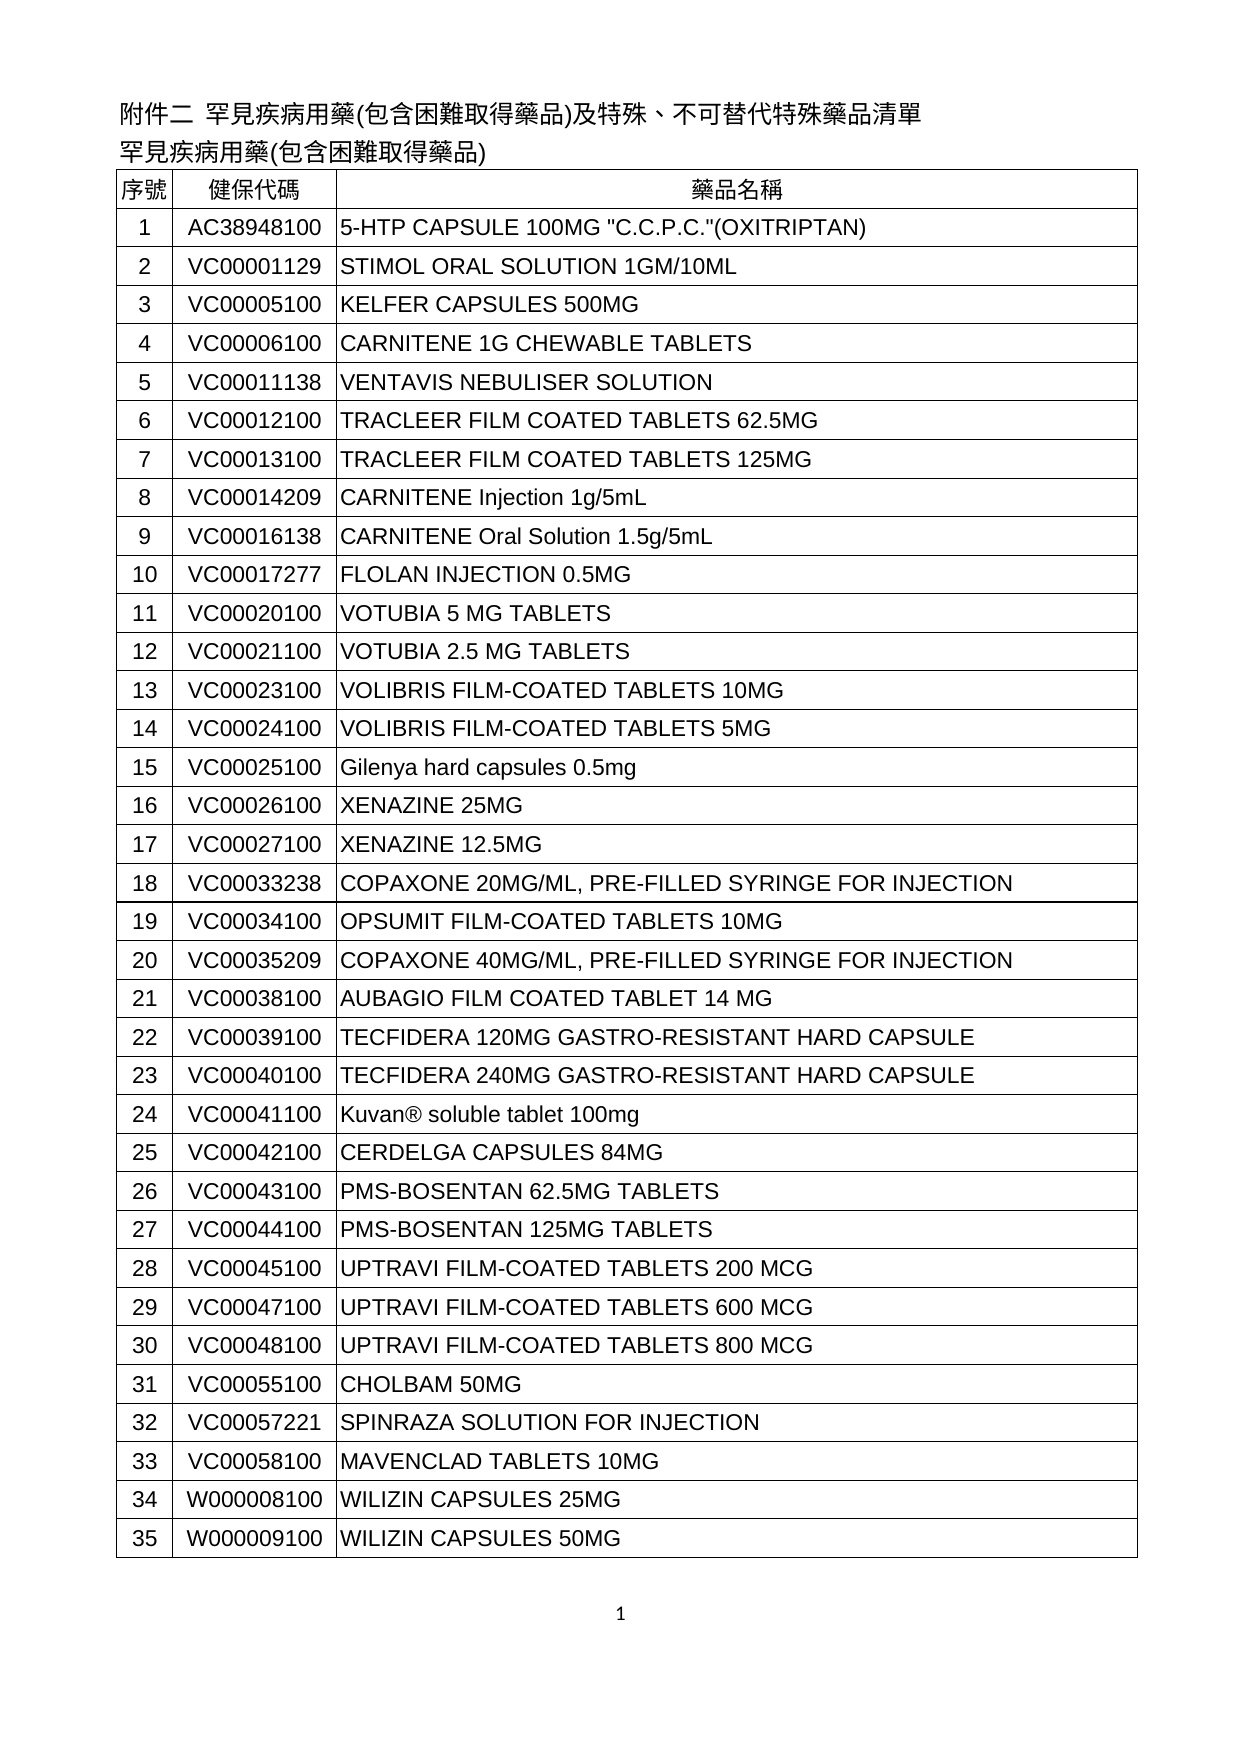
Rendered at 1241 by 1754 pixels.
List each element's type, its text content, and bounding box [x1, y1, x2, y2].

table_cell VC00027100 [173, 825, 336, 863]
table_cell UPTRAVI FILM-COATED TABLETS 600 MCG [337, 1288, 1137, 1325]
table_cell MAVENCLAD TABLETS 10MG [337, 1442, 1137, 1479]
table_cell VENTAVIS NEBULISER SOLUTION [337, 363, 1137, 400]
table_cell CHOLBAM 50MG [337, 1365, 1137, 1402]
table_cell STIMOL ORAL SOLUTION 1GM/10ML [337, 247, 1137, 285]
table_cell 4 [117, 324, 172, 362]
table_cell CARNITENE Oral Solution 1.5g/5mL [337, 517, 1137, 554]
table_cell 序號 [117, 170, 172, 208]
table_cell 22 [117, 1018, 172, 1056]
table_cell 健保代碼 [173, 170, 336, 208]
table_cell Kuvan® soluble tablet 100mg [337, 1095, 1137, 1133]
table_cell UPTRAVI FILM-COATED TABLETS 200 MCG [337, 1249, 1137, 1287]
table_cell 14 [117, 710, 172, 747]
table_cell VC00042100 [173, 1134, 336, 1171]
table_cell 17 [117, 825, 172, 863]
table_cell 23 [117, 1057, 172, 1094]
table_cell VC00057221 [173, 1404, 336, 1441]
table_cell 罕見疾病用藥(包含困難取得藥品) [117, 132, 1137, 169]
table_cell TRACLEER FILM COATED TABLETS 125MG [337, 440, 1137, 477]
table_cell VC00025100 [173, 748, 336, 786]
table_cell 2 [117, 247, 172, 285]
table_cell VC00021100 [173, 633, 336, 670]
table_cell 8 [117, 479, 172, 516]
table_cell VC00011138 [173, 363, 336, 400]
table_cell CARNITENE Injection 1g/5mL [337, 479, 1137, 516]
table_cell 35 [117, 1519, 172, 1557]
table_cell 15 [117, 748, 172, 786]
table_cell W000008100 [173, 1481, 336, 1518]
table_cell W000009100 [173, 1519, 336, 1557]
table_cell VC00016138 [173, 517, 336, 554]
table_cell TRACLEER FILM COATED TABLETS 62.5MG [337, 401, 1137, 439]
table_cell VC00017277 [173, 556, 336, 593]
table_cell 5 [117, 363, 172, 400]
table_cell 藥品名稱 [337, 170, 1137, 208]
table_cell WILIZIN CAPSULES 50MG [337, 1519, 1137, 1557]
table_cell COPAXONE 20MG/ML, PRE-FILLED SYRINGE FOR INJECTION [337, 864, 1137, 901]
table_cell VC00034100 [173, 903, 336, 940]
table_cell 26 [117, 1172, 172, 1210]
table_cell VC00055100 [173, 1365, 336, 1402]
table_cell 9 [117, 517, 172, 554]
table_cell 3 [117, 286, 172, 323]
table_cell VC00005100 [173, 286, 336, 323]
table_cell PMS-BOSENTAN 62.5MG TABLETS [337, 1172, 1137, 1210]
table_cell 34 [117, 1481, 172, 1518]
table_cell CERDELGA CAPSULES 84MG [337, 1134, 1137, 1171]
table_cell KELFER CAPSULES 500MG [337, 286, 1137, 323]
table_cell VC00048100 [173, 1326, 336, 1364]
table_cell 28 [117, 1249, 172, 1287]
table_cell 24 [117, 1095, 172, 1133]
table_cell 32 [117, 1404, 172, 1441]
table_cell XENAZINE 12.5MG [337, 825, 1137, 863]
table_cell 11 [117, 594, 172, 632]
table_cell 19 [117, 903, 172, 940]
table_cell VC00023100 [173, 671, 336, 709]
table_cell 29 [117, 1288, 172, 1325]
table_cell 25 [117, 1134, 172, 1171]
table_cell XENAZINE 25MG [337, 787, 1137, 824]
table_cell 16 [117, 787, 172, 824]
table_cell 5-HTP CAPSULE 100MG "C.C.P.C."(OXITRIPTAN) [337, 209, 1137, 246]
table_cell VC00033238 [173, 864, 336, 901]
table_cell 31 [117, 1365, 172, 1402]
table_cell UPTRAVI FILM-COATED TABLETS 800 MCG [337, 1326, 1137, 1364]
table_cell VC00026100 [173, 787, 336, 824]
table_cell VC00001129 [173, 247, 336, 285]
table_cell 27 [117, 1211, 172, 1248]
table_cell 7 [117, 440, 172, 477]
table_cell TECFIDERA 240MG GASTRO-RESISTANT HARD CAPSULE [337, 1057, 1137, 1094]
table_cell VC00006100 [173, 324, 336, 362]
table_cell VC00013100 [173, 440, 336, 477]
table_cell VC00035209 [173, 941, 336, 978]
table_cell VC00039100 [173, 1018, 336, 1056]
table_cell 18 [117, 864, 172, 901]
table_cell VC00047100 [173, 1288, 336, 1325]
table_cell VC00045100 [173, 1249, 336, 1287]
table_cell 21 [117, 980, 172, 1017]
table_cell SPINRAZA SOLUTION FOR INJECTION [337, 1404, 1137, 1441]
table_cell VOLIBRIS FILM-COATED TABLETS 10MG [337, 671, 1137, 709]
table_cell TECFIDERA 120MG GASTRO-RESISTANT HARD CAPSULE [337, 1018, 1137, 1056]
table_cell FLOLAN INJECTION 0.5MG [337, 556, 1137, 593]
table_cell VOLIBRIS FILM-COATED TABLETS 5MG [337, 710, 1137, 747]
table_cell AUBAGIO FILM COATED TABLET 14 MG [337, 980, 1137, 1017]
table_cell OPSUMIT FILM-COATED TABLETS 10MG [337, 903, 1137, 940]
table_cell AC38948100 [173, 209, 336, 246]
table_cell VC00041100 [173, 1095, 336, 1133]
table_cell 13 [117, 671, 172, 709]
table_cell COPAXONE 40MG/ML, PRE-FILLED SYRINGE FOR INJECTION [337, 941, 1137, 978]
table_cell CARNITENE 1G CHEWABLE TABLETS [337, 324, 1137, 362]
table_cell VOTUBIA 5 MG TABLETS [337, 594, 1137, 632]
table_cell 12 [117, 633, 172, 670]
table_cell VC00040100 [173, 1057, 336, 1094]
table_cell 6 [117, 401, 172, 439]
table_cell 1 [117, 209, 172, 246]
table_cell VC00014209 [173, 479, 336, 516]
table_cell VC00058100 [173, 1442, 336, 1479]
table_cell VOTUBIA 2.5 MG TABLETS [337, 633, 1137, 670]
table_cell WILIZIN CAPSULES 25MG [337, 1481, 1137, 1518]
table_cell VC00024100 [173, 710, 336, 747]
table_cell PMS-BOSENTAN 125MG TABLETS [337, 1211, 1137, 1248]
table_cell VC00044100 [173, 1211, 336, 1248]
table_header 附件二 罕見疾病用藥(包含困難取得藥品)及特殊、不可替代特殊藥品清單 [117, 94, 1137, 132]
table_cell Gilenya hard capsules 0.5mg [337, 748, 1137, 786]
table_cell 33 [117, 1442, 172, 1479]
table_cell VC00038100 [173, 980, 336, 1017]
table_cell VC00012100 [173, 401, 336, 439]
table_cell VC00020100 [173, 594, 336, 632]
table_cell 30 [117, 1326, 172, 1364]
table_cell 10 [117, 556, 172, 593]
table_cell VC00043100 [173, 1172, 336, 1210]
table_cell 20 [117, 941, 172, 978]
